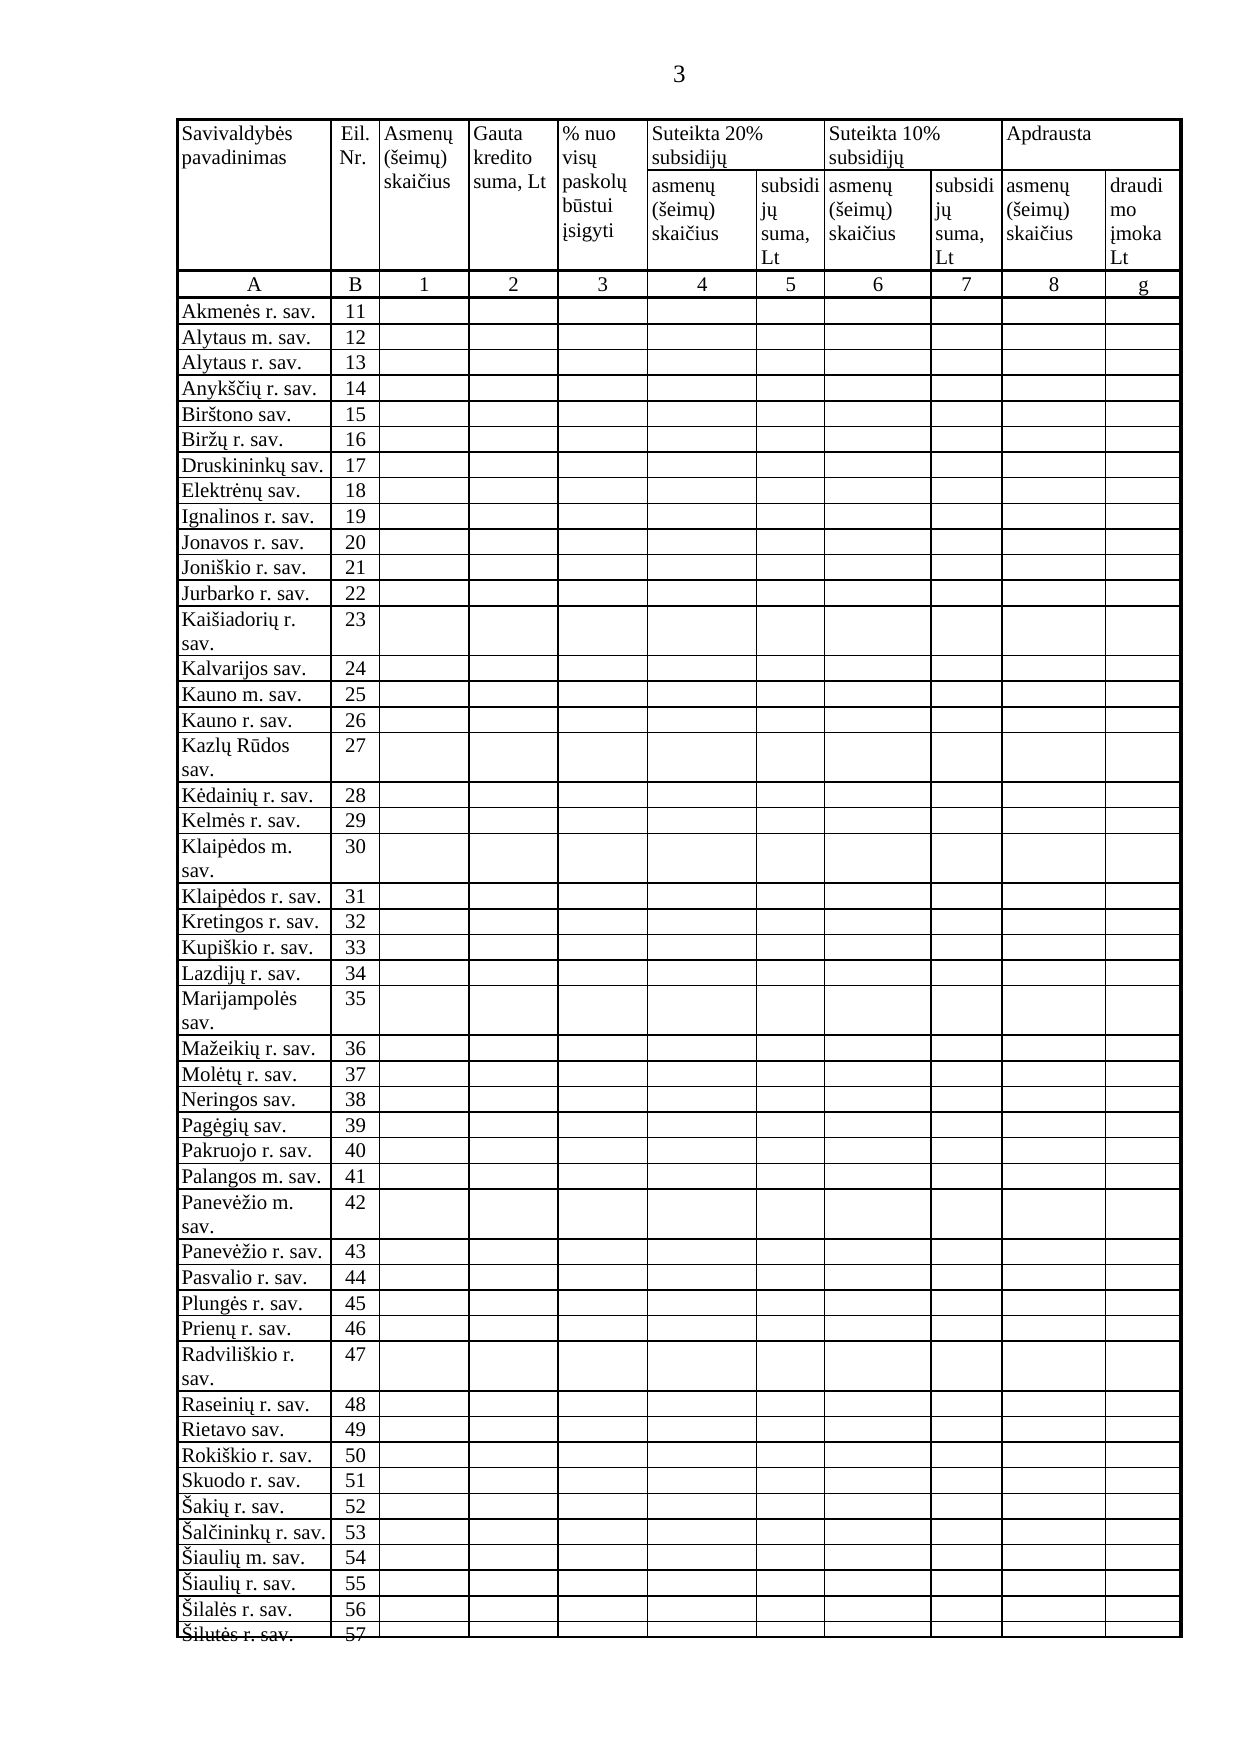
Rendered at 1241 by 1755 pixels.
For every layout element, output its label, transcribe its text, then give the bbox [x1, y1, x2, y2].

table_cell [752, 299, 756, 323]
table_cell [1106, 733, 1179, 781]
table_cell [648, 1417, 652, 1441]
table_cell [1101, 1240, 1105, 1263]
table_cell [643, 1240, 647, 1263]
table_cell [820, 1417, 824, 1441]
table_cell subsidijų suma, Lt [932, 171, 1001, 269]
table_cell [648, 910, 652, 933]
table_cell [559, 1342, 647, 1390]
table_cell [1003, 1342, 1105, 1390]
table_cell [752, 935, 756, 959]
table_cell [752, 1392, 756, 1416]
table_cell [643, 1265, 647, 1289]
table_cell [1106, 427, 1110, 451]
table_cell 34 [375, 961, 379, 985]
table_cell [757, 1520, 761, 1544]
table_cell [1106, 325, 1110, 349]
table_cell 52 [375, 1494, 379, 1518]
table_cell 50 [375, 1443, 379, 1467]
table_cell [757, 1392, 761, 1416]
table_cell [1106, 834, 1179, 882]
table_cell [1003, 834, 1105, 882]
table_cell [648, 1545, 652, 1569]
table_cell [820, 1443, 824, 1467]
table_cell [1101, 910, 1105, 933]
table_cell [648, 808, 652, 832]
table_cell [825, 708, 829, 732]
table_cell 13 [375, 350, 379, 374]
table_cell [752, 402, 756, 426]
table_cell 19 [375, 504, 379, 528]
table_cell [648, 1443, 652, 1467]
table_cell [643, 935, 647, 959]
table_cell [752, 1417, 756, 1441]
table_cell 23 [332, 607, 379, 655]
table_header Asmenų (šeimų) skaičius [380, 121, 468, 269]
table_cell [757, 884, 761, 908]
table_cell 4 [752, 272, 756, 296]
table_cell [1101, 299, 1105, 323]
table_cell [643, 1494, 647, 1518]
table_cell 18 [375, 478, 379, 502]
table_cell [1101, 1316, 1105, 1340]
table_cell [1106, 708, 1110, 732]
table_cell [825, 376, 829, 400]
table_cell [752, 1545, 756, 1569]
table_cell 31 [375, 884, 379, 908]
table_cell [757, 1291, 761, 1315]
table_cell [932, 733, 1001, 781]
table_cell [820, 910, 824, 933]
table_cell 6 [825, 272, 829, 296]
table_cell [752, 884, 756, 908]
table_cell [820, 1138, 824, 1162]
table_cell [820, 1571, 824, 1595]
table_cell [643, 555, 647, 579]
table_cell [825, 530, 829, 554]
table_cell 3 [643, 272, 647, 296]
table_cell [1101, 453, 1105, 477]
table_cell [757, 376, 761, 400]
table_cell [757, 986, 824, 1034]
table_cell [820, 1113, 824, 1137]
table_cell 26 [375, 708, 379, 732]
table_cell [470, 607, 557, 655]
table_cell [752, 910, 756, 933]
table_cell [757, 325, 761, 349]
table_cell [752, 376, 756, 400]
table_cell [757, 1545, 761, 1569]
table_cell [757, 1443, 761, 1467]
table_cell [648, 325, 652, 349]
table_cell [1101, 783, 1105, 807]
table_cell [648, 834, 756, 882]
table_cell 27 [332, 733, 379, 781]
table_cell [825, 1113, 829, 1137]
table_cell 54 [375, 1545, 379, 1569]
table_cell [752, 1494, 756, 1518]
table_cell [825, 1571, 829, 1595]
table_cell [1106, 1291, 1110, 1315]
table_cell [643, 478, 647, 502]
table_cell [1106, 1520, 1110, 1544]
table_cell [648, 1571, 652, 1595]
table_cell [643, 350, 647, 374]
table_cell [825, 1622, 829, 1636]
table_cell [757, 708, 761, 732]
table_cell [757, 834, 824, 882]
table_header Gauta kredito suma, Lt [470, 121, 557, 269]
table_cell [752, 325, 756, 349]
table_cell [1101, 656, 1105, 680]
table_cell 39 [375, 1113, 379, 1137]
table_cell 33 [375, 935, 379, 959]
table_cell [932, 1190, 1001, 1238]
table_cell [643, 1087, 647, 1111]
table_cell [1106, 1190, 1179, 1238]
table_cell 30 [332, 834, 379, 882]
table_cell [820, 961, 824, 985]
table_cell [1106, 607, 1179, 655]
table_cell [648, 1520, 652, 1544]
table_cell [1106, 783, 1110, 807]
table_cell [643, 325, 647, 349]
table_cell [1101, 808, 1105, 832]
table_cell [752, 530, 756, 554]
table_cell 15 [375, 402, 379, 426]
table_cell [648, 682, 652, 706]
table_cell [825, 1036, 829, 1060]
table_cell [1101, 1113, 1105, 1137]
table_cell [1106, 656, 1110, 680]
table_cell [1106, 555, 1110, 579]
table_cell [825, 299, 829, 323]
table_cell [643, 581, 647, 605]
table_cell [752, 1113, 756, 1137]
table_cell [1101, 1036, 1105, 1060]
table_cell [1106, 402, 1110, 426]
table_cell [820, 1468, 824, 1492]
table_cell [757, 1417, 761, 1441]
table_cell [648, 1494, 652, 1518]
table_cell [752, 504, 756, 528]
table_cell [643, 504, 647, 528]
table_cell [1106, 530, 1110, 554]
table_cell [752, 1291, 756, 1315]
table_cell [752, 1468, 756, 1492]
table_cell [757, 607, 824, 655]
table_cell 41 [375, 1164, 379, 1188]
table_cell [752, 1240, 756, 1263]
table_cell [752, 1443, 756, 1467]
table_cell [825, 1062, 829, 1086]
table_cell [648, 607, 756, 655]
table_cell [820, 1392, 824, 1416]
table_cell [820, 808, 824, 832]
table_cell [1101, 1164, 1105, 1188]
table_cell [1101, 555, 1105, 579]
table_cell [820, 1494, 824, 1518]
table_cell [825, 910, 829, 933]
table_cell [648, 453, 652, 477]
table_cell [1101, 350, 1105, 374]
table_cell [1101, 1291, 1105, 1315]
table_cell [648, 1036, 652, 1060]
table_cell [643, 1138, 647, 1162]
table_cell 22 [375, 581, 379, 605]
table_cell [752, 453, 756, 477]
table_cell [1106, 1036, 1110, 1060]
table_cell [1106, 1265, 1110, 1289]
table_cell [1003, 733, 1105, 781]
table_cell [757, 1494, 761, 1518]
table_cell [643, 1597, 647, 1621]
table_cell [643, 808, 647, 832]
table_cell [470, 1190, 557, 1238]
table_cell [643, 376, 647, 400]
table_cell [820, 555, 824, 579]
table_cell [752, 1622, 756, 1636]
table_cell 49 [375, 1417, 379, 1441]
table_cell [648, 402, 652, 426]
table_cell [820, 1036, 824, 1060]
table_cell 45 [375, 1291, 379, 1315]
table_cell [752, 350, 756, 374]
table_cell [643, 656, 647, 680]
table_cell [1106, 1443, 1110, 1467]
table_cell [1101, 325, 1105, 349]
table_cell [825, 555, 829, 579]
table_cell [648, 708, 652, 732]
table_cell [752, 1138, 756, 1162]
table_cell [648, 1597, 652, 1621]
table_cell [820, 299, 824, 323]
table_cell [1101, 530, 1105, 554]
table_cell [820, 682, 824, 706]
table_cell [648, 1291, 652, 1315]
table_cell [752, 682, 756, 706]
table_cell [1106, 581, 1110, 605]
table_cell [1101, 581, 1105, 605]
table_cell [820, 427, 824, 451]
table_cell [1106, 1622, 1110, 1636]
table_cell [820, 402, 824, 426]
table_cell [820, 1062, 824, 1086]
table_cell [643, 427, 647, 451]
table_cell [470, 834, 557, 882]
table_cell [820, 581, 824, 605]
table_cell [643, 1164, 647, 1188]
table_cell [752, 961, 756, 985]
table_cell [825, 834, 930, 882]
table_cell [825, 427, 829, 451]
table_cell subsidijų suma, Lt [757, 171, 824, 269]
table_cell [757, 1468, 761, 1492]
table_cell [643, 1468, 647, 1492]
table_cell [643, 1392, 647, 1416]
table_cell [820, 1087, 824, 1111]
table_cell [1106, 808, 1110, 832]
table_cell [820, 1545, 824, 1569]
table_cell [757, 504, 761, 528]
table_cell [825, 504, 829, 528]
table_cell [932, 834, 1001, 882]
table_cell [1101, 1417, 1105, 1441]
table_cell 36 [375, 1036, 379, 1060]
table_cell [648, 1316, 652, 1340]
table_cell [825, 1392, 829, 1416]
table_cell [752, 808, 756, 832]
table_cell [643, 910, 647, 933]
table_cell [757, 910, 761, 933]
table_cell 24 [375, 656, 379, 680]
table_cell [757, 1342, 824, 1390]
table_cell 56 [375, 1597, 379, 1621]
table_cell asmenų (šeimų) skaičius [648, 171, 756, 269]
table_cell [648, 1138, 652, 1162]
table_cell [757, 783, 761, 807]
table_cell [1101, 1265, 1105, 1289]
table_cell 43 [375, 1240, 379, 1263]
table_cell [648, 1113, 652, 1137]
table_cell [757, 1240, 761, 1263]
table_cell [380, 607, 468, 655]
table_cell [757, 530, 761, 554]
table_cell [1106, 504, 1110, 528]
table_cell [1106, 1087, 1110, 1111]
table_cell [825, 453, 829, 477]
table_cell [757, 656, 761, 680]
table_cell 53 [375, 1520, 379, 1544]
table_cell asmenų (šeimų) skaičius [1003, 171, 1105, 269]
table_cell [648, 1342, 756, 1390]
table_cell [757, 581, 761, 605]
table_cell [1101, 1494, 1105, 1518]
table_cell [1106, 910, 1110, 933]
table_cell [648, 299, 652, 323]
table_cell [825, 1265, 829, 1289]
table_cell 4 [648, 272, 652, 296]
table_cell [1106, 1597, 1110, 1621]
table_cell [820, 1164, 824, 1188]
table_cell [820, 453, 824, 477]
table_cell [825, 1164, 829, 1188]
table_cell [825, 350, 829, 374]
table_cell [1106, 961, 1110, 985]
table_cell [820, 708, 824, 732]
table_cell [757, 555, 761, 579]
table_cell [932, 607, 1001, 655]
table_cell [1106, 299, 1110, 323]
table_cell [757, 1036, 761, 1060]
table_cell [757, 1164, 761, 1188]
table_cell [643, 1036, 647, 1060]
table_cell [643, 402, 647, 426]
table_cell [1106, 350, 1110, 374]
table_cell 40 [375, 1138, 379, 1162]
table_cell [757, 350, 761, 374]
table_cell [757, 478, 761, 502]
table_cell 42 [332, 1190, 379, 1238]
table_cell [752, 1087, 756, 1111]
table_cell 37 [375, 1062, 379, 1086]
table_cell [1101, 1443, 1105, 1467]
table_cell [757, 1571, 761, 1595]
table_cell [820, 656, 824, 680]
table_cell [825, 1520, 829, 1544]
table_cell [820, 1291, 824, 1315]
table_cell [825, 1138, 829, 1162]
table_cell [648, 1164, 652, 1188]
table_cell [648, 504, 652, 528]
table_cell [1101, 1392, 1105, 1416]
table_cell [820, 884, 824, 908]
table_cell [820, 325, 824, 349]
table_header % nuo visų paskolų būstui įsigyti [559, 121, 647, 269]
table_cell [825, 935, 829, 959]
table_cell [648, 581, 652, 605]
table_cell [643, 1571, 647, 1595]
table_cell [1101, 504, 1105, 528]
table_cell [648, 1265, 652, 1289]
table_cell [820, 1316, 824, 1340]
table_cell [820, 1622, 824, 1636]
table_cell [825, 1545, 829, 1569]
table_cell 14 [375, 376, 379, 400]
table_cell 21 [375, 555, 379, 579]
table_cell [1101, 1520, 1105, 1544]
table_cell [643, 1545, 647, 1569]
table_cell [825, 1087, 829, 1111]
table_cell [825, 1190, 930, 1238]
table_cell [1003, 986, 1105, 1034]
table_cell [820, 478, 824, 502]
table_cell [643, 1316, 647, 1340]
table_cell [648, 1392, 652, 1416]
table_cell 5 [820, 272, 824, 296]
table_cell 48 [375, 1392, 379, 1416]
table_cell [1106, 1392, 1110, 1416]
table_cell [648, 1062, 652, 1086]
table_cell [1101, 402, 1105, 426]
table_cell 35 [332, 986, 379, 1034]
table_cell [752, 555, 756, 579]
table_cell B [375, 272, 379, 296]
table_cell [752, 656, 756, 680]
table_cell [825, 1443, 829, 1467]
table_cell [752, 1036, 756, 1060]
table_cell [1101, 1138, 1105, 1162]
table_cell [1003, 607, 1105, 655]
table_cell [752, 1520, 756, 1544]
table_cell [648, 530, 652, 554]
table_cell [643, 1417, 647, 1441]
table_cell 5 [757, 272, 761, 296]
table_cell [825, 682, 829, 706]
table_cell [1106, 1138, 1110, 1162]
table_cell [752, 1316, 756, 1340]
table_cell [825, 656, 829, 680]
table_cell [757, 935, 761, 959]
table_cell [820, 783, 824, 807]
table_cell [757, 1265, 761, 1289]
table_cell [825, 1342, 930, 1390]
table_cell [559, 1190, 647, 1238]
table_cell 46 [375, 1316, 379, 1340]
table_cell 38 [375, 1087, 379, 1111]
table_cell [757, 1062, 761, 1086]
table_cell [820, 530, 824, 554]
table_cell [648, 478, 652, 502]
table_cell 57 [375, 1622, 379, 1636]
table_cell [825, 1468, 829, 1492]
table_cell [752, 783, 756, 807]
table_cell [752, 1062, 756, 1086]
table_cell [757, 1138, 761, 1162]
table_cell 25 [375, 682, 379, 706]
table_cell [825, 884, 829, 908]
table_cell [825, 1316, 829, 1340]
table_cell [648, 1190, 756, 1238]
table_cell [1106, 1545, 1110, 1569]
table_cell [757, 453, 761, 477]
table_cell [752, 1571, 756, 1595]
table_cell [932, 1342, 1001, 1390]
table_cell [757, 682, 761, 706]
table_cell 12 [375, 325, 379, 349]
table_cell 28 [375, 783, 379, 807]
table_cell 20 [375, 530, 379, 554]
table_cell [1106, 1468, 1110, 1492]
table_cell [1106, 376, 1110, 400]
table_cell [1101, 1062, 1105, 1086]
table_cell [559, 986, 647, 1034]
table_cell [648, 427, 652, 451]
table_cell [648, 1468, 652, 1492]
table_cell [757, 427, 761, 451]
table_cell [1101, 961, 1105, 985]
table_cell [1106, 1240, 1110, 1263]
table_cell [825, 1597, 829, 1621]
table_cell 11 [375, 299, 379, 323]
table_cell [825, 1494, 829, 1518]
table_cell [648, 884, 652, 908]
table_cell [752, 1265, 756, 1289]
table_cell [1101, 682, 1105, 706]
table_cell [1101, 1597, 1105, 1621]
table_cell [648, 350, 652, 374]
table_cell [825, 1291, 829, 1315]
table_cell [648, 935, 652, 959]
table_cell [752, 1597, 756, 1621]
table_cell [825, 783, 829, 807]
table_cell [648, 1240, 652, 1263]
table_cell 44 [375, 1265, 379, 1289]
table_cell [820, 1265, 824, 1289]
table_cell [643, 530, 647, 554]
table_cell [820, 1240, 824, 1263]
table_cell [1003, 1190, 1105, 1238]
table_cell 8 [1101, 272, 1105, 296]
table_cell [643, 1113, 647, 1137]
table_cell [643, 453, 647, 477]
table_cell [757, 1113, 761, 1137]
table_cell [559, 834, 647, 882]
table_cell [820, 1597, 824, 1621]
table_cell 17 [375, 453, 379, 477]
table_header Savivaldybės pavadinimas [179, 121, 330, 269]
table_cell [932, 986, 1001, 1034]
table_cell [825, 325, 829, 349]
table_cell [1106, 884, 1110, 908]
table_cell [643, 1443, 647, 1467]
table_cell [643, 783, 647, 807]
table_cell [1101, 708, 1105, 732]
table_cell [1106, 682, 1110, 706]
table_cell [648, 783, 652, 807]
table_cell 51 [375, 1468, 379, 1492]
table_cell [1106, 1342, 1179, 1390]
table_cell [752, 708, 756, 732]
table_cell [648, 961, 652, 985]
table_cell [1106, 1316, 1110, 1340]
table_cell [1106, 478, 1110, 502]
table_cell [1106, 1062, 1110, 1086]
table_cell [1106, 935, 1110, 959]
table_cell 55 [375, 1571, 379, 1595]
table_cell [825, 961, 829, 985]
table_cell [825, 733, 930, 781]
table_cell [757, 733, 824, 781]
table_cell [825, 986, 930, 1034]
table_cell g [1106, 272, 1110, 296]
table_cell [380, 1190, 468, 1238]
table_cell 32 [375, 910, 379, 933]
table_cell [380, 1342, 468, 1390]
table_cell [380, 733, 468, 781]
table_cell [643, 884, 647, 908]
table_cell [1101, 1087, 1105, 1111]
table_cell [825, 1417, 829, 1441]
table_cell [648, 656, 652, 680]
table_cell [757, 808, 761, 832]
table_cell [752, 478, 756, 502]
table_cell [825, 1240, 829, 1263]
table_cell [752, 1164, 756, 1188]
table_cell [1106, 1417, 1110, 1441]
table_cell [1106, 453, 1110, 477]
table_cell [643, 1520, 647, 1544]
table_cell [1101, 376, 1105, 400]
table_header Eil. Nr. [332, 121, 379, 269]
table_cell [559, 607, 647, 655]
table_cell [380, 834, 468, 882]
table_cell [757, 1597, 761, 1621]
table_cell [643, 299, 647, 323]
table_cell [820, 350, 824, 374]
table_cell draudimo įmoka Lt [1106, 171, 1179, 269]
table_cell [820, 1520, 824, 1544]
table_cell [470, 986, 557, 1034]
table_cell [752, 427, 756, 451]
table_cell [1101, 1545, 1105, 1569]
table_cell [643, 1622, 647, 1636]
table_cell [825, 581, 829, 605]
table_cell [470, 733, 557, 781]
table_cell [825, 478, 829, 502]
table_cell 47 [332, 1342, 379, 1390]
table_cell [643, 682, 647, 706]
table_cell [648, 1087, 652, 1111]
table_header Apdrausta [1003, 121, 1179, 169]
table_cell [1106, 1164, 1110, 1188]
table_cell [643, 708, 647, 732]
table_cell 29 [375, 808, 379, 832]
table_cell [1101, 884, 1105, 908]
table_cell [757, 1087, 761, 1111]
table_cell [648, 376, 652, 400]
table_cell [648, 986, 756, 1034]
table_cell [752, 581, 756, 605]
table_cell [643, 961, 647, 985]
table_cell [757, 1316, 761, 1340]
table_cell [757, 1622, 761, 1636]
table_cell [559, 733, 647, 781]
table_cell [1106, 986, 1179, 1034]
table_cell [820, 376, 824, 400]
table_cell [820, 504, 824, 528]
table_cell [643, 1062, 647, 1086]
table_cell [648, 733, 756, 781]
table_cell asmenų (šeimų) skaičius [825, 171, 930, 269]
table_cell [1106, 1571, 1110, 1595]
table_cell [648, 1622, 652, 1636]
table_cell 16 [375, 427, 379, 451]
table_cell [1106, 1113, 1110, 1137]
table_cell [825, 808, 829, 832]
table_cell [757, 299, 761, 323]
table_cell [1101, 935, 1105, 959]
table_cell [825, 402, 829, 426]
table_cell [1101, 1468, 1105, 1492]
table_cell [1106, 1494, 1110, 1518]
table_cell [757, 1190, 824, 1238]
table_cell [1101, 478, 1105, 502]
table_cell [757, 961, 761, 985]
table_cell [648, 555, 652, 579]
table_cell [757, 402, 761, 426]
table_cell [820, 935, 824, 959]
table_cell [1101, 1622, 1105, 1636]
table_cell [1101, 427, 1105, 451]
table_cell [643, 1291, 647, 1315]
table_cell [825, 607, 930, 655]
table_cell [470, 1342, 557, 1390]
table_cell [380, 986, 468, 1034]
table_cell [1101, 1571, 1105, 1595]
